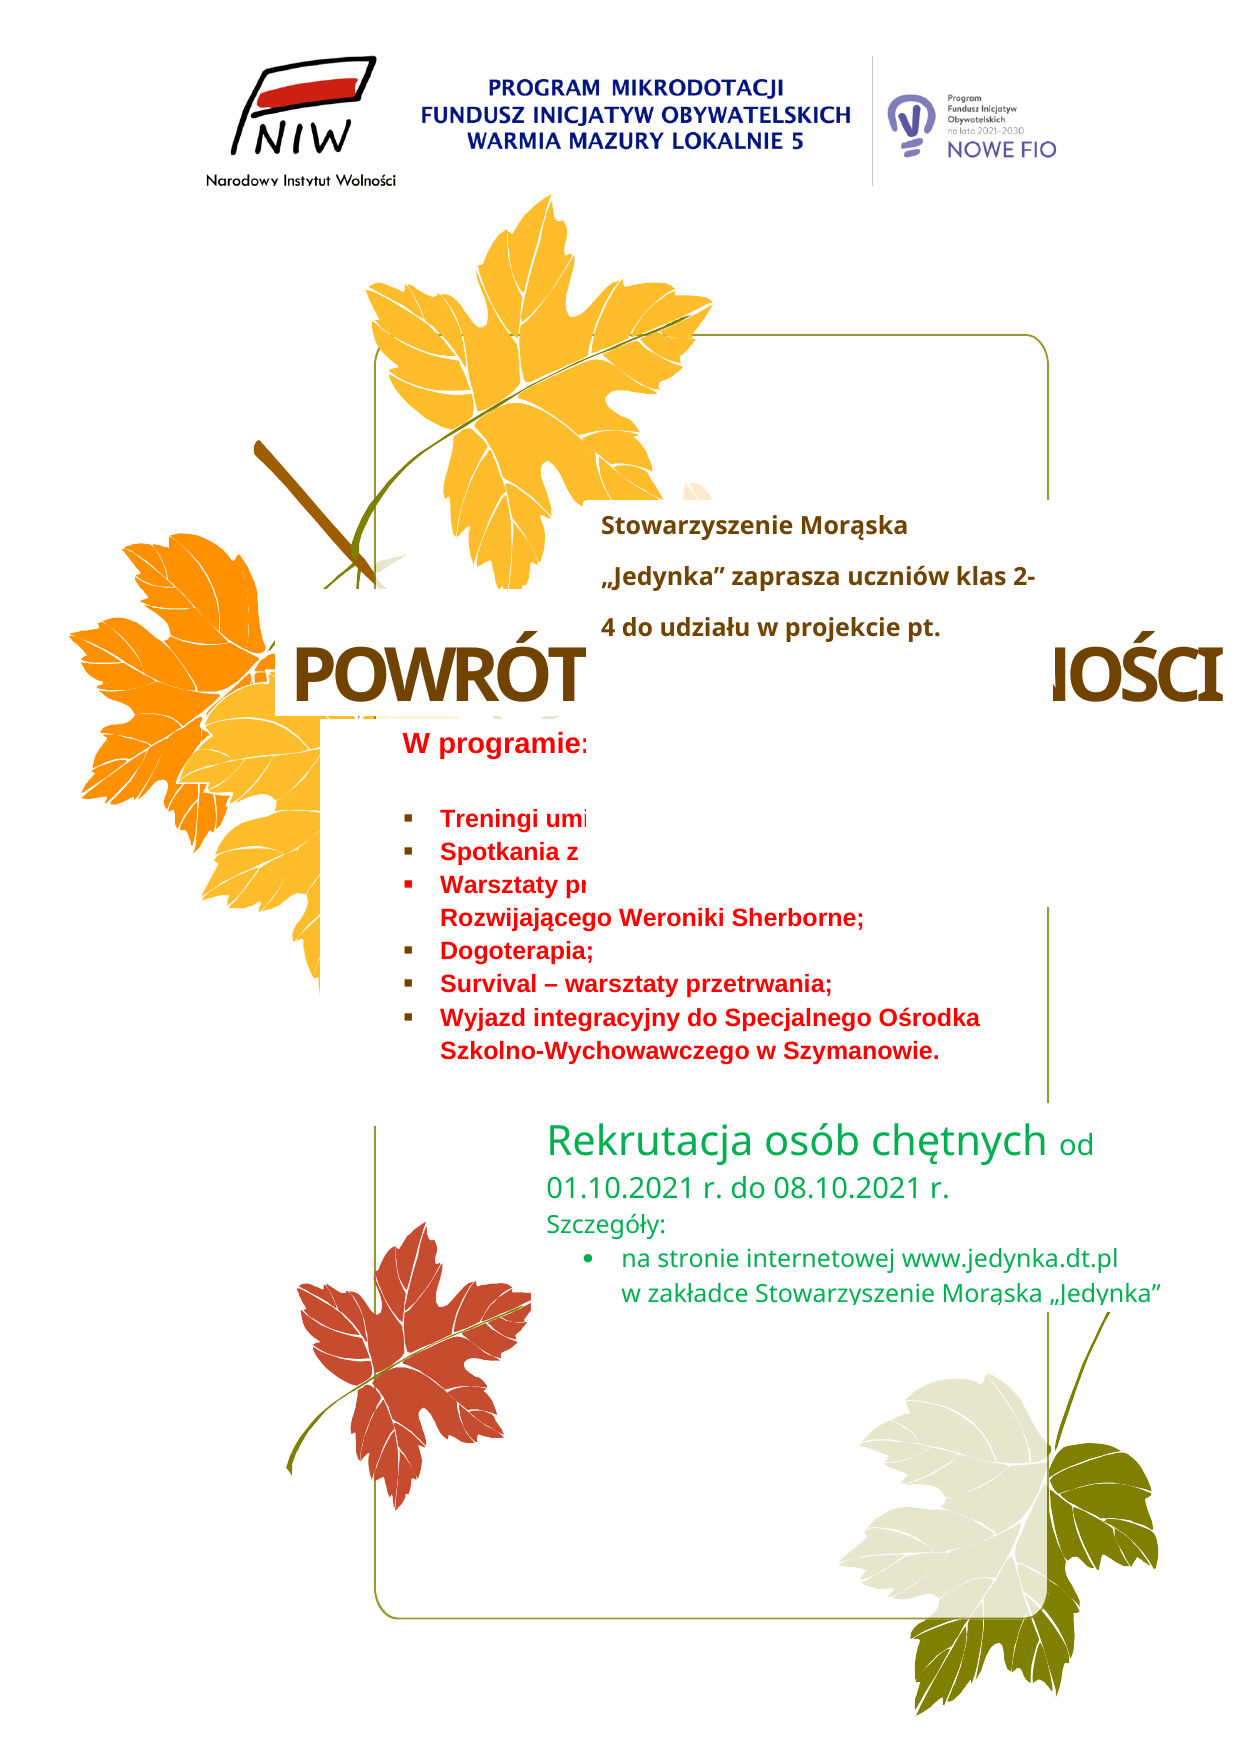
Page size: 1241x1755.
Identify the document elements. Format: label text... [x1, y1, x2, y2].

text Szczegóły: [546, 1207, 1208, 1241]
subtitle POWRÓT DO NORMALNOŚCI [1053, 621, 1225, 708]
list Treningi umiejętności społecznych (TUS); [402, 804, 586, 833]
list Wyjazd integracyjny do Specjalnego Ośrodka Szkolno-Wychowawczego w Szymanowie. [402, 1003, 1024, 1064]
subtitle Rekrutacja osób chętnych od 01.10.2021 r. do 08.10.2021 r. [546, 1111, 1208, 1207]
list Dogoterapia; [402, 936, 1024, 965]
list Warsztaty prowadzone metodą Ruchu Rozwijającego Weroniki Sherborne; [402, 870, 1024, 932]
text Stowarzyszenie Morąska „Jedynka” zaprasza uczniów klas 2-4 do udziału w projekcie pt. [601, 507, 1038, 644]
subtitle POWRÓT DO NORMALNOŚCI [290, 621, 586, 708]
text W programie: [402, 726, 586, 760]
list na stronie internetowej www.jedynka.dt.pl w zakładce Stowarzyszenie Morąska „Jedynka” [584, 1241, 1208, 1304]
list Spotkania z pedagogiem i psychologiem; [402, 837, 586, 866]
list Survival – warsztaty przetrwania; [402, 969, 1024, 998]
